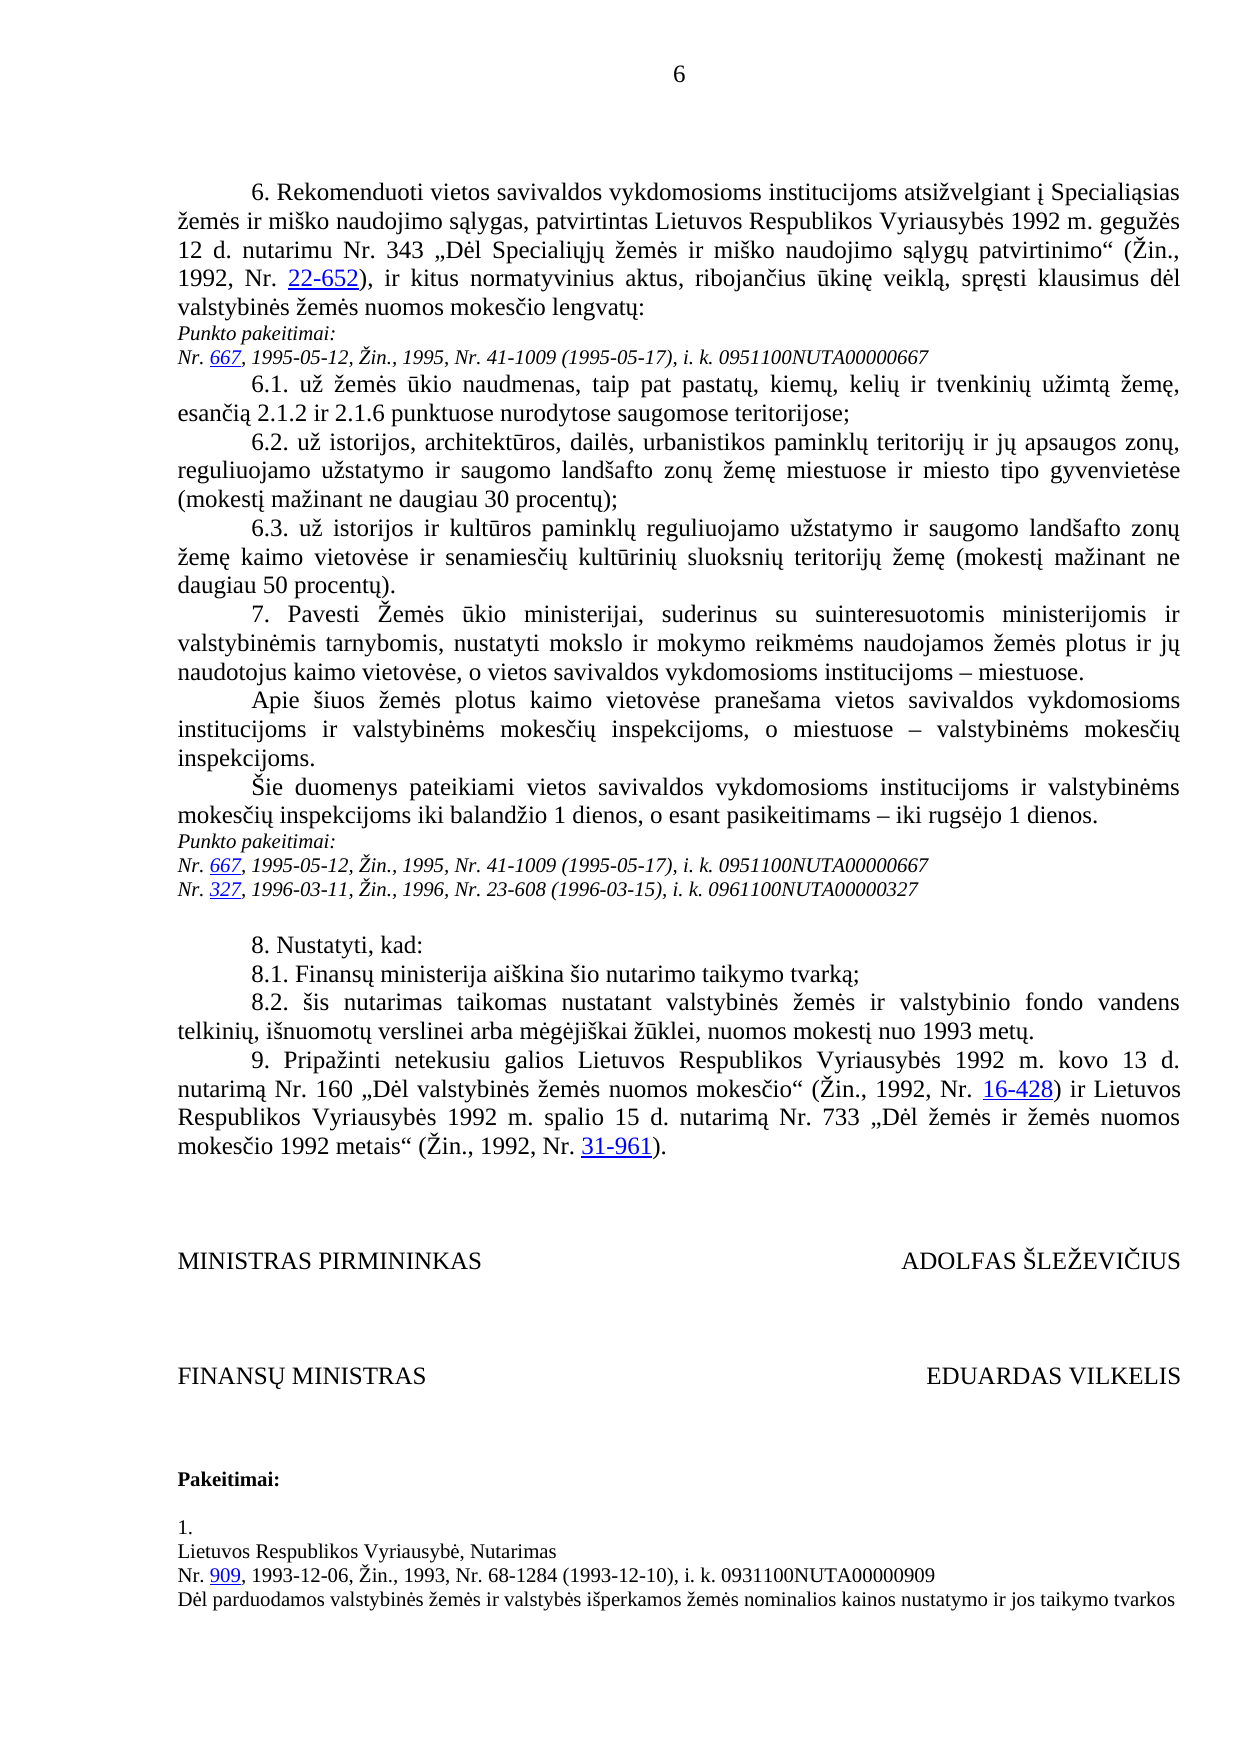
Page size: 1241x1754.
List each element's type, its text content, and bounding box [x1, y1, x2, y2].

text Punkto pakeitimai: [177, 321, 1181, 345]
text Pakeitimai: [177, 1467, 1181, 1491]
text Nr. 909, 1993-12-06, Žin., 1993, Nr. 68-1284 (1993-12-10), i. k. 0931100NUTA00000909 [177, 1563, 1181, 1587]
text MINISTRAS PIRMININKAS ADOLFAS ŠLEŽEVIČIUS [177, 1246, 1181, 1275]
text Punkto pakeitimai: [177, 829, 1181, 853]
text Nr. 327, 1996-03-11, Žin., 1996, Nr. 23-608 (1996-03-15), i. k. 0961100NUTA00000327 [177, 877, 1181, 901]
text 6.3. už istorijos ir kultūros paminklų reguliuojamo užstatymo ir saugomo landšafto zonų žemę kaimo vietovėse ir senamiesčių kultūrinių sluoksnių teritorijų žemę (mokestį mažinant ne daugiau 50 procentų). [177, 513, 1181, 599]
text 6.2. už istorijos, architektūros, dailės, urbanistikos paminklų teritorijų ir jų apsaugos zonų, reguliuojamo užstatymo ir saugomo landšafto zonų žemę miestuose ir miesto tipo gyvenvietėse (mokestį mažinant ne daugiau 30 procentų); [177, 427, 1181, 513]
text Šie duomenys pateikiami vietos savivaldos vykdomosioms institucijoms ir valstybinėms mokesčių inspekcijoms iki balandžio 1 dienos, o esant pasikeitimams – iki rugsėjo 1 dienos. [177, 772, 1181, 829]
text Nr. 667, 1995-05-12, Žin., 1995, Nr. 41-1009 (1995-05-17), i. k. 0951100NUTA00000667 [177, 853, 1181, 877]
text 1. [177, 1515, 1181, 1539]
text 8. Nustatyti, kad: [177, 930, 1181, 959]
text Dėl parduodamos valstybinės žemės ir valstybės išperkamos žemės nominalios kainos nustatymo ir jos taikymo tvarkos [177, 1587, 1181, 1611]
text FINANSŲ MINISTRAS EDUARDAS VILKELIS [177, 1361, 1181, 1390]
text 7. Pavesti Žemės ūkio ministerijai, suderinus su suinteresuotomis ministerijomis ir valstybinėmis tarnybomis, nustatyti mokslo ir mokymo reikmėms naudojamos žemės plotus ir jų naudotojus kaimo vietovėse, o vietos savivaldos vykdomosioms institucijoms – miestuose. [177, 599, 1181, 685]
text 6.1. už žemės ūkio naudmenas, taip pat pastatų, kiemų, kelių ir tvenkinių užimtą žemę, esančią 2.1.2 ir 2.1.6 punktuose nurodytose saugomose teritorijose; [177, 369, 1181, 427]
text Nr. 667, 1995-05-12, Žin., 1995, Nr. 41-1009 (1995-05-17), i. k. 0951100NUTA00000667 [177, 345, 1181, 369]
text 8.2. šis nutarimas taikomas nustatant valstybinės žemės ir valstybinio fondo vandens telkinių, išnuomotų verslinei arba mėgėjiškai žūklei, nuomos mokestį nuo 1993 metų. [177, 987, 1181, 1045]
text Apie šiuos žemės plotus kaimo vietovėse pranešama vietos savivaldos vykdomosioms institucijoms ir valstybinėms mokesčių inspekcijoms, o miestuose – valstybinėms mokesčių inspekcijoms. [177, 685, 1181, 772]
text Lietuvos Respublikos Vyriausybė, Nutarimas [177, 1539, 1181, 1563]
text 8.1. Finansų ministerija aiškina šio nutarimo taikymo tvarką; [177, 959, 1181, 987]
text 6. Rekomenduoti vietos savivaldos vykdomosioms institucijoms atsižvelgiant į Specialiąsias žemės ir miško naudojimo sąlygas, patvirtintas Lietuvos Respublikos Vyriausybės 1992 m. gegužės 12 d. nutarimu Nr. 343 „Dėl Specialiųjų žemės ir miško naudojimo sąlygų patvirtinimo“ (Žin., 1992, Nr. 22-652), ir kitus normatyvinius aktus, ribojančius ūkinę veiklą, spręsti klausimus dėl valstybinės žemės nuomos mokesčio lengvatų: [177, 177, 1181, 321]
text 9. Pripažinti netekusiu galios Lietuvos Respublikos Vyriausybės 1992 m. kovo 13 d. nutarimą Nr. 160 „Dėl valstybinės žemės nuomos mokesčio“ (Žin., 1992, Nr. 16-428) ir Lietuvos Respublikos Vyriausybės 1992 m. spalio 15 d. nutarimą Nr. 733 „Dėl žemės ir žemės nuomos mokesčio 1992 metais“ (Žin., 1992, Nr. 31-961). [177, 1045, 1181, 1160]
